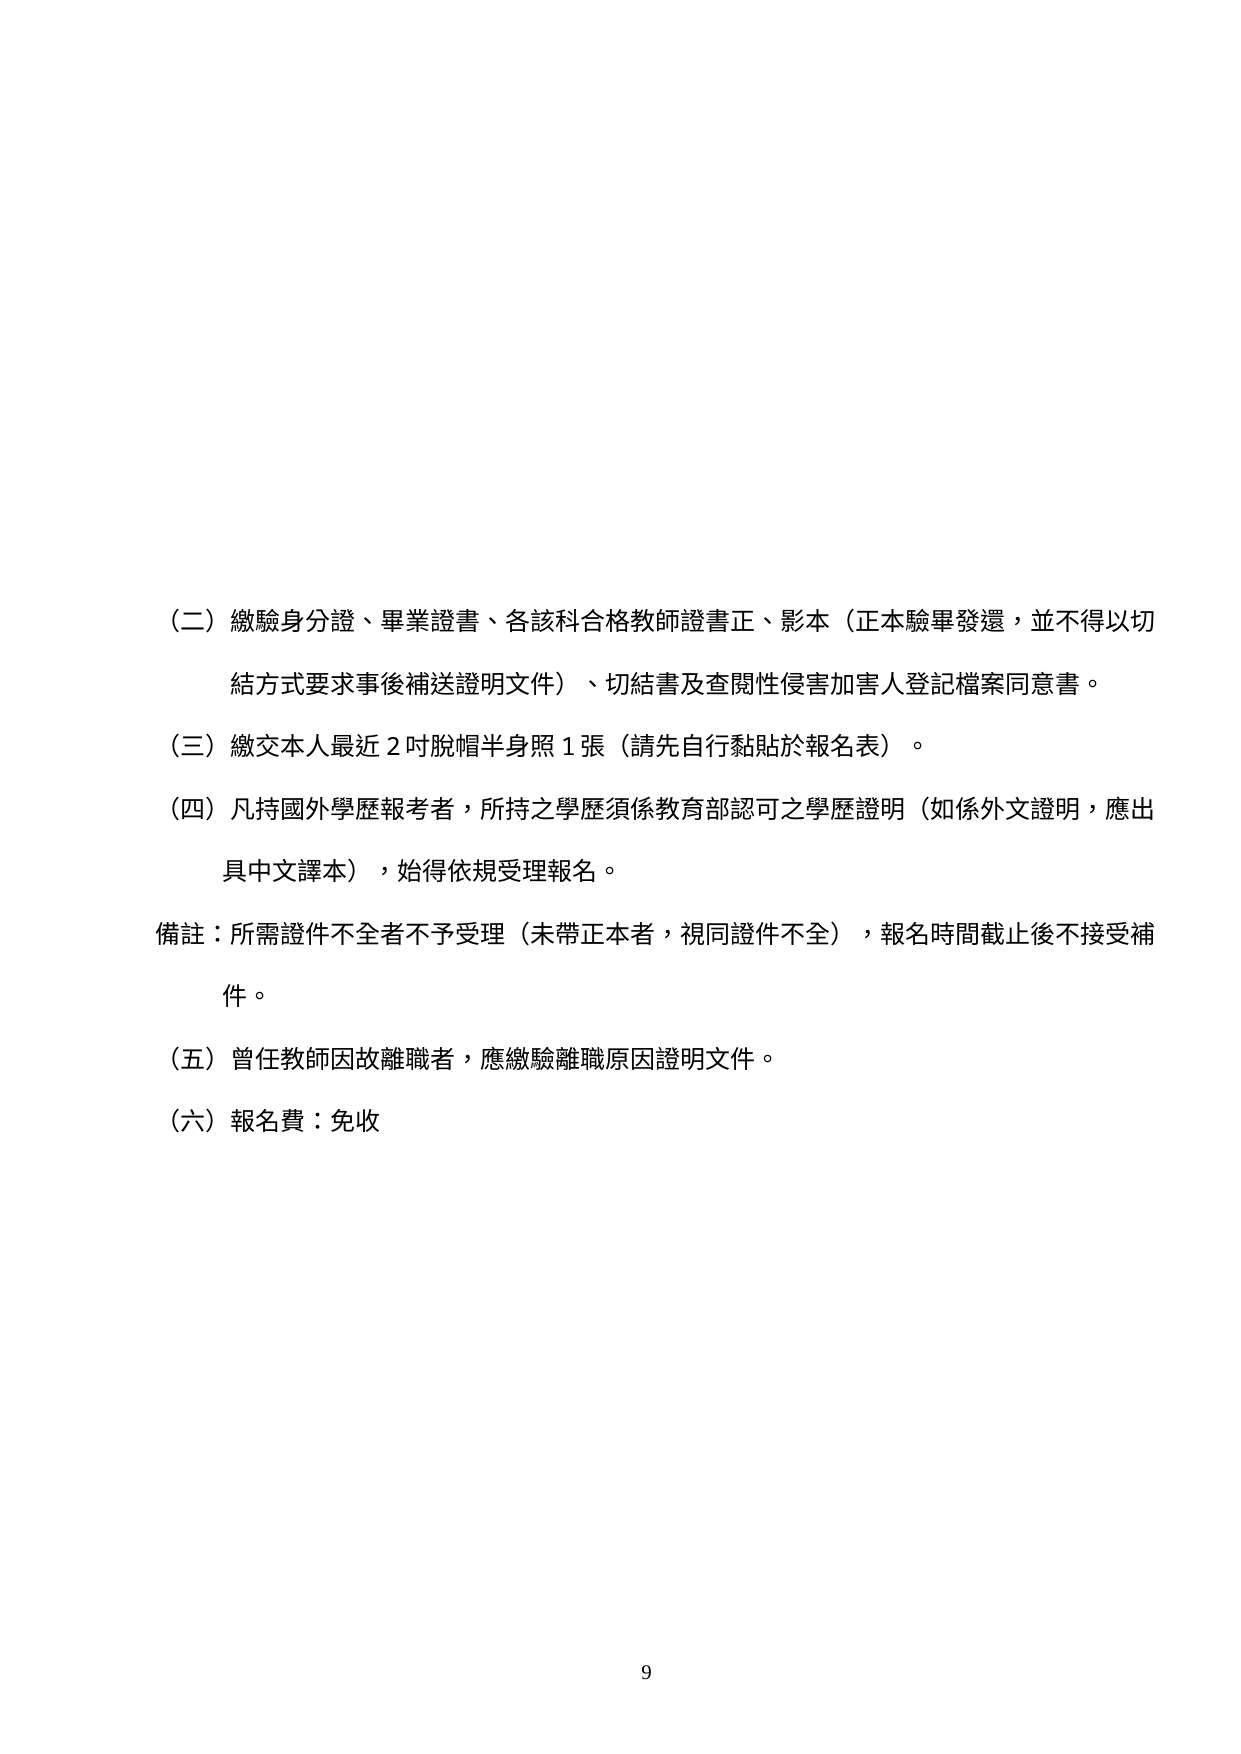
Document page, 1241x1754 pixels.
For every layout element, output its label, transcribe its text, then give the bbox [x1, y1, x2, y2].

text （二）繳驗身分證、畢業證書、各該科合格教師證書正、影本（正本驗畢發還，並不得以切結方式要求事後補送證明文件）、切結書及查閱性侵害加害人登記檔案同意書。 [156, 578, 1167, 703]
text （五）曾任教師因故離職者，應繳驗離職原因證明文件。 [156, 1016, 1167, 1078]
text （四）凡持國外學歷報考者，所持之學歷須係教育部認可之學歷證明（如係外文證明，應出具中文譯本），始得依規受理報名。 [156, 766, 1167, 891]
text 備註：所需證件不全者不予受理（未帶正本者，視同證件不全），報名時間截止後不接受補件。 [156, 891, 1167, 1016]
text （三）繳交本人最近2吋脫帽半身照1張（請先自行黏貼於報名表）。 [156, 703, 1167, 766]
text （六）報名費：免收 [156, 1078, 1167, 1141]
